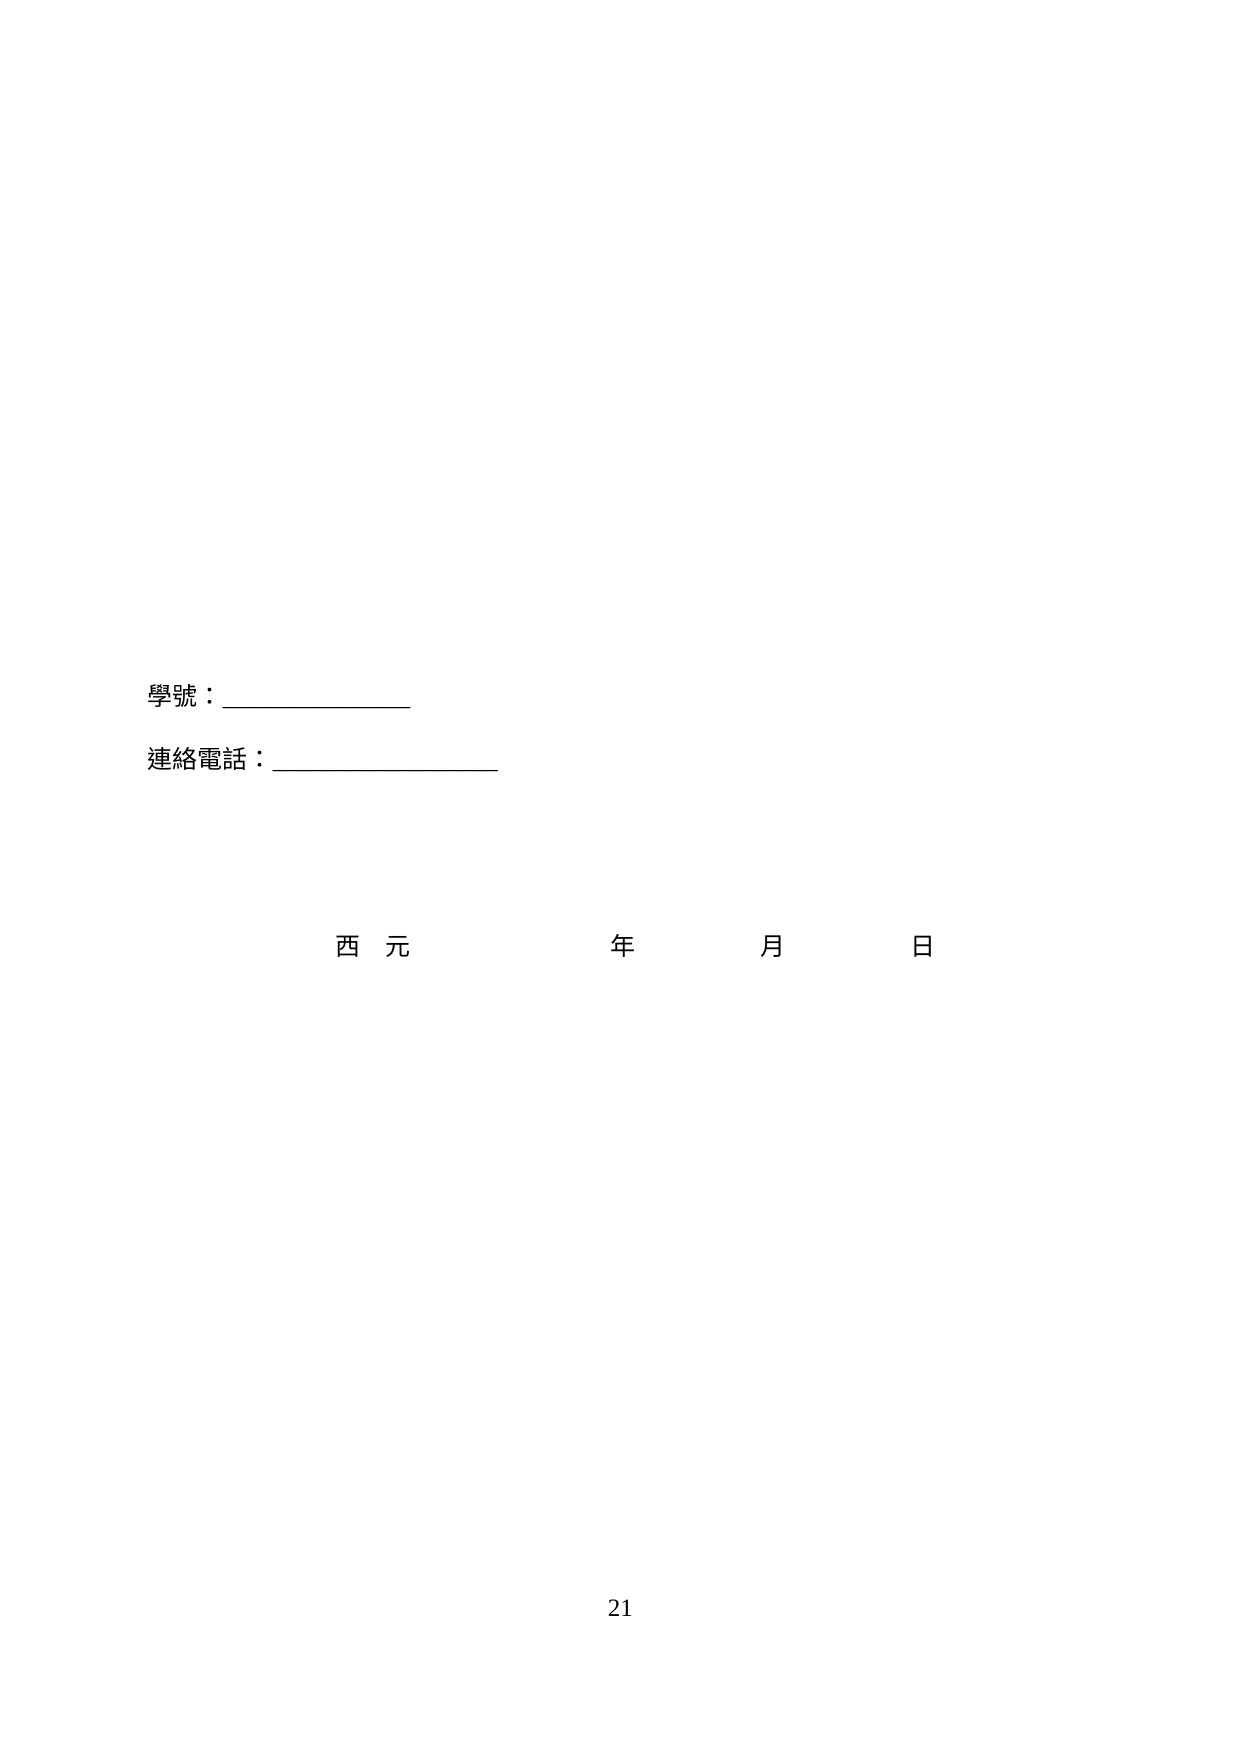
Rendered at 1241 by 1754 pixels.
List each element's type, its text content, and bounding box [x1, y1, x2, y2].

text 學號：_______________ 連絡電話：__________________ 西 元 年 月 日 [148, 653, 1092, 966]
